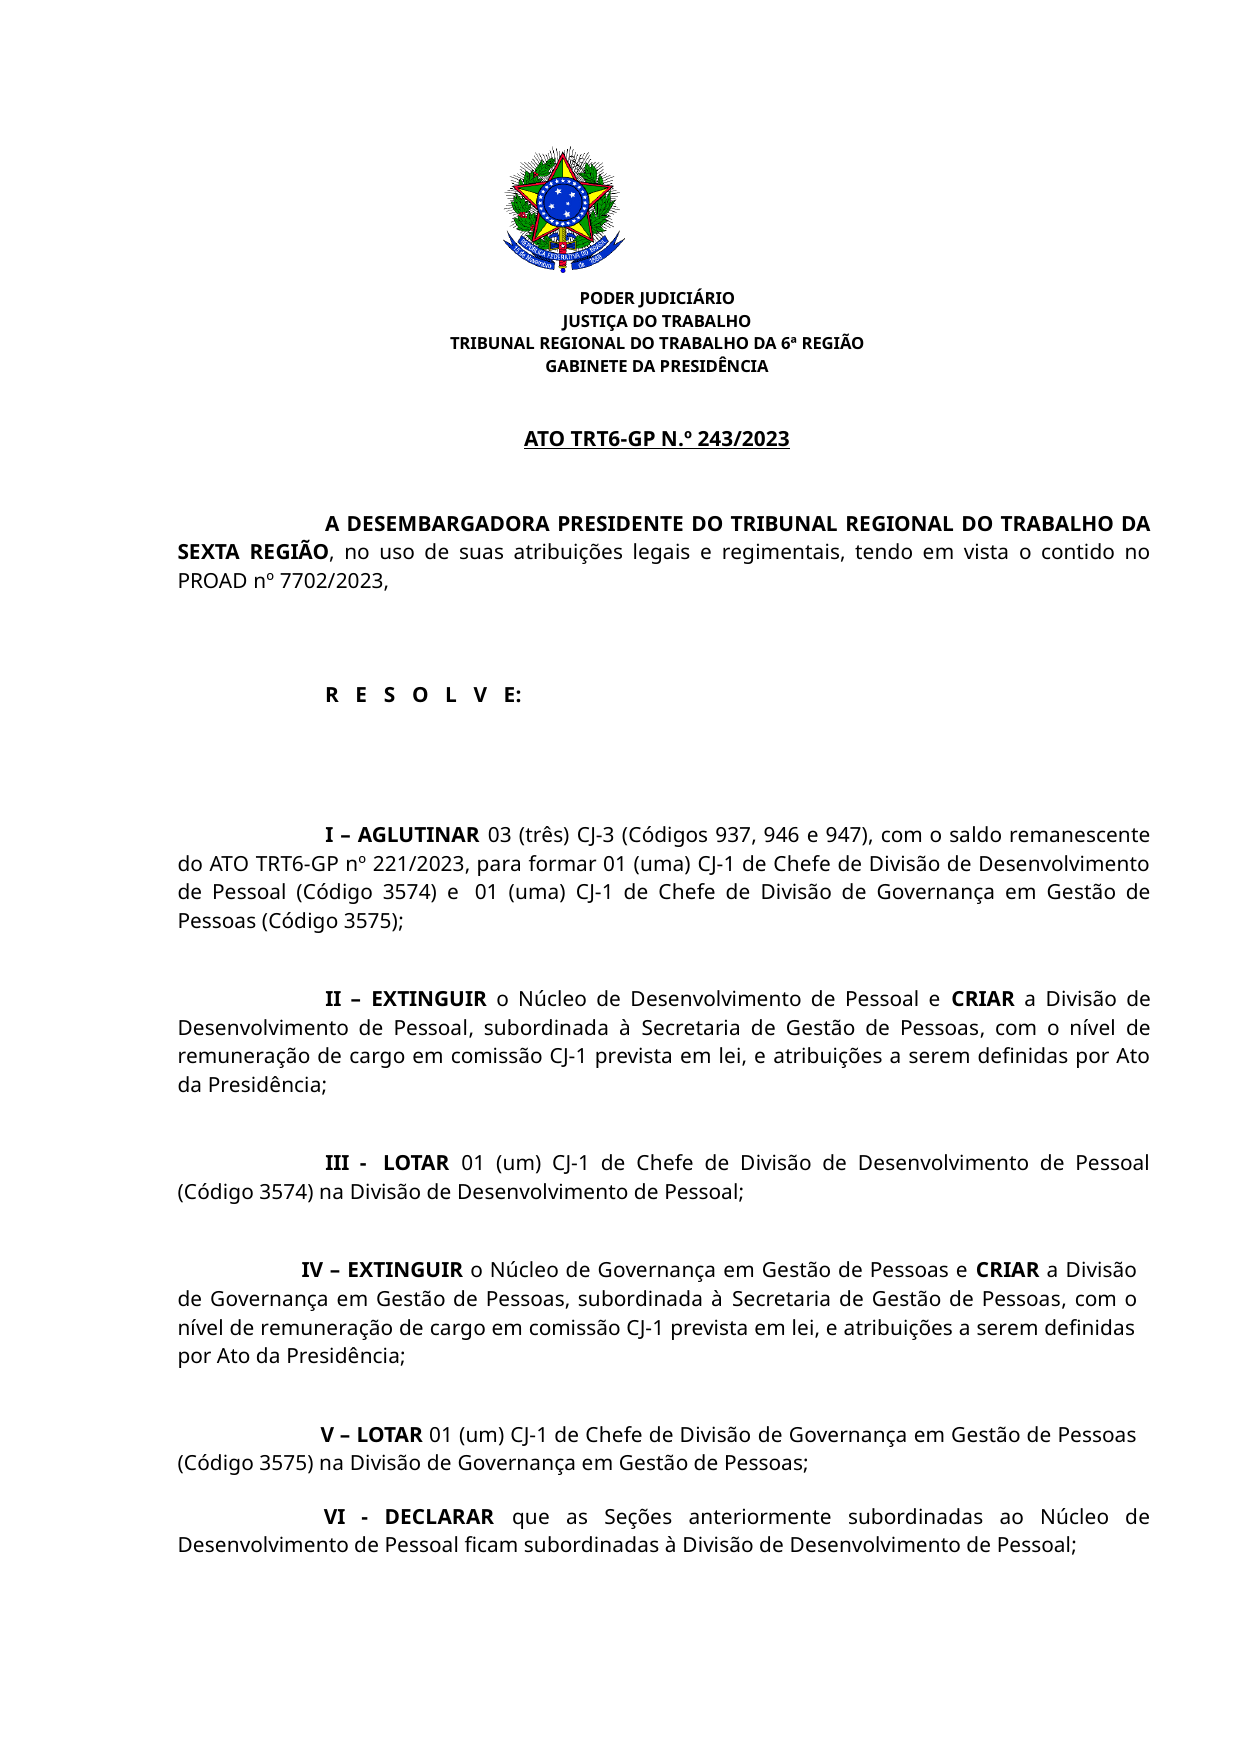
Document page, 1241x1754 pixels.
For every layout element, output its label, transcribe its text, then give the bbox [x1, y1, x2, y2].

text A DESEMBARGADORA PRESIDENTE DO TRIBUNAL REGIONAL DO TRABALHO DA SEXTA REGIÃO, no uso de suas atribuições legais e regimentais, tendo em vista o contido no PROAD nº 7702/2023, [177, 509, 1152, 594]
text TRIBUNAL REGIONAL DO TRABALHO DA 6ª REGIÃO [177, 332, 1137, 354]
text IV – EXTINGUIR o Núcleo de Governança em Gestão de Pessoas e CRIAR a Divisão de Governança em Gestão de Pessoas, subordinada à Secretaria de Gestão de Pessoas, com o nível de remuneração de cargo em comissão CJ-1 prevista em lei, e atribuições a serem definidas por Ato da Presidência; [177, 1255, 1137, 1369]
text VI - DECLARAR que as Seções anteriormente subordinadas ao Núcleo de Desenvolvimento de Pessoal ficam subordinadas à Divisão de Desenvolvimento de Pessoal; [177, 1502, 1152, 1559]
text ATO TRT6-GP N.º 243/2023 [177, 423, 1137, 452]
text JUSTIÇA DO TRABALHO [177, 309, 1137, 332]
text R E S O L V E: [177, 680, 1137, 709]
text V – LOTAR 01 (um) CJ-1 de Chefe de Divisão de Governança em Gestão de Pessoas (Código 3575) na Divisão de Governança em Gestão de Pessoas; [177, 1419, 1137, 1477]
text II – EXTINGUIR o Núcleo de Desenvolvimento de Pessoal e CRIAR a Divisão de Desenvolvimento de Pessoal, subordinada à Secretaria de Gestão de Pessoas, com o nível de remuneração de cargo em comissão CJ-1 prevista em lei, e atribuições a serem definidas por Ato da Presidência; [177, 984, 1152, 1098]
text III - LOTAR 01 (um) CJ-1 de Chefe de Divisão de Desenvolvimento de Pessoal (Código 3574) na Divisão de Desenvolvimento de Pessoal; [177, 1148, 1152, 1205]
picture [496, 143, 628, 275]
text PODER JUDICIÁRIO [177, 287, 1137, 309]
text I – AGLUTINAR 03 (três) CJ-3 (Códigos 937, 946 e 947), com o saldo remanescente do ATO TRT6-GP nº 221/2023, para formar 01 (uma) CJ-1 de Chefe de Divisão de Desenvolvimento de Pessoal (Código 3574) e 01 (uma) CJ-1 de Chefe de Divisão de Governança em Gestão de Pessoas (Código 3575); [177, 820, 1152, 934]
text GABINETE DA PRESIDÊNCIA [177, 354, 1137, 377]
